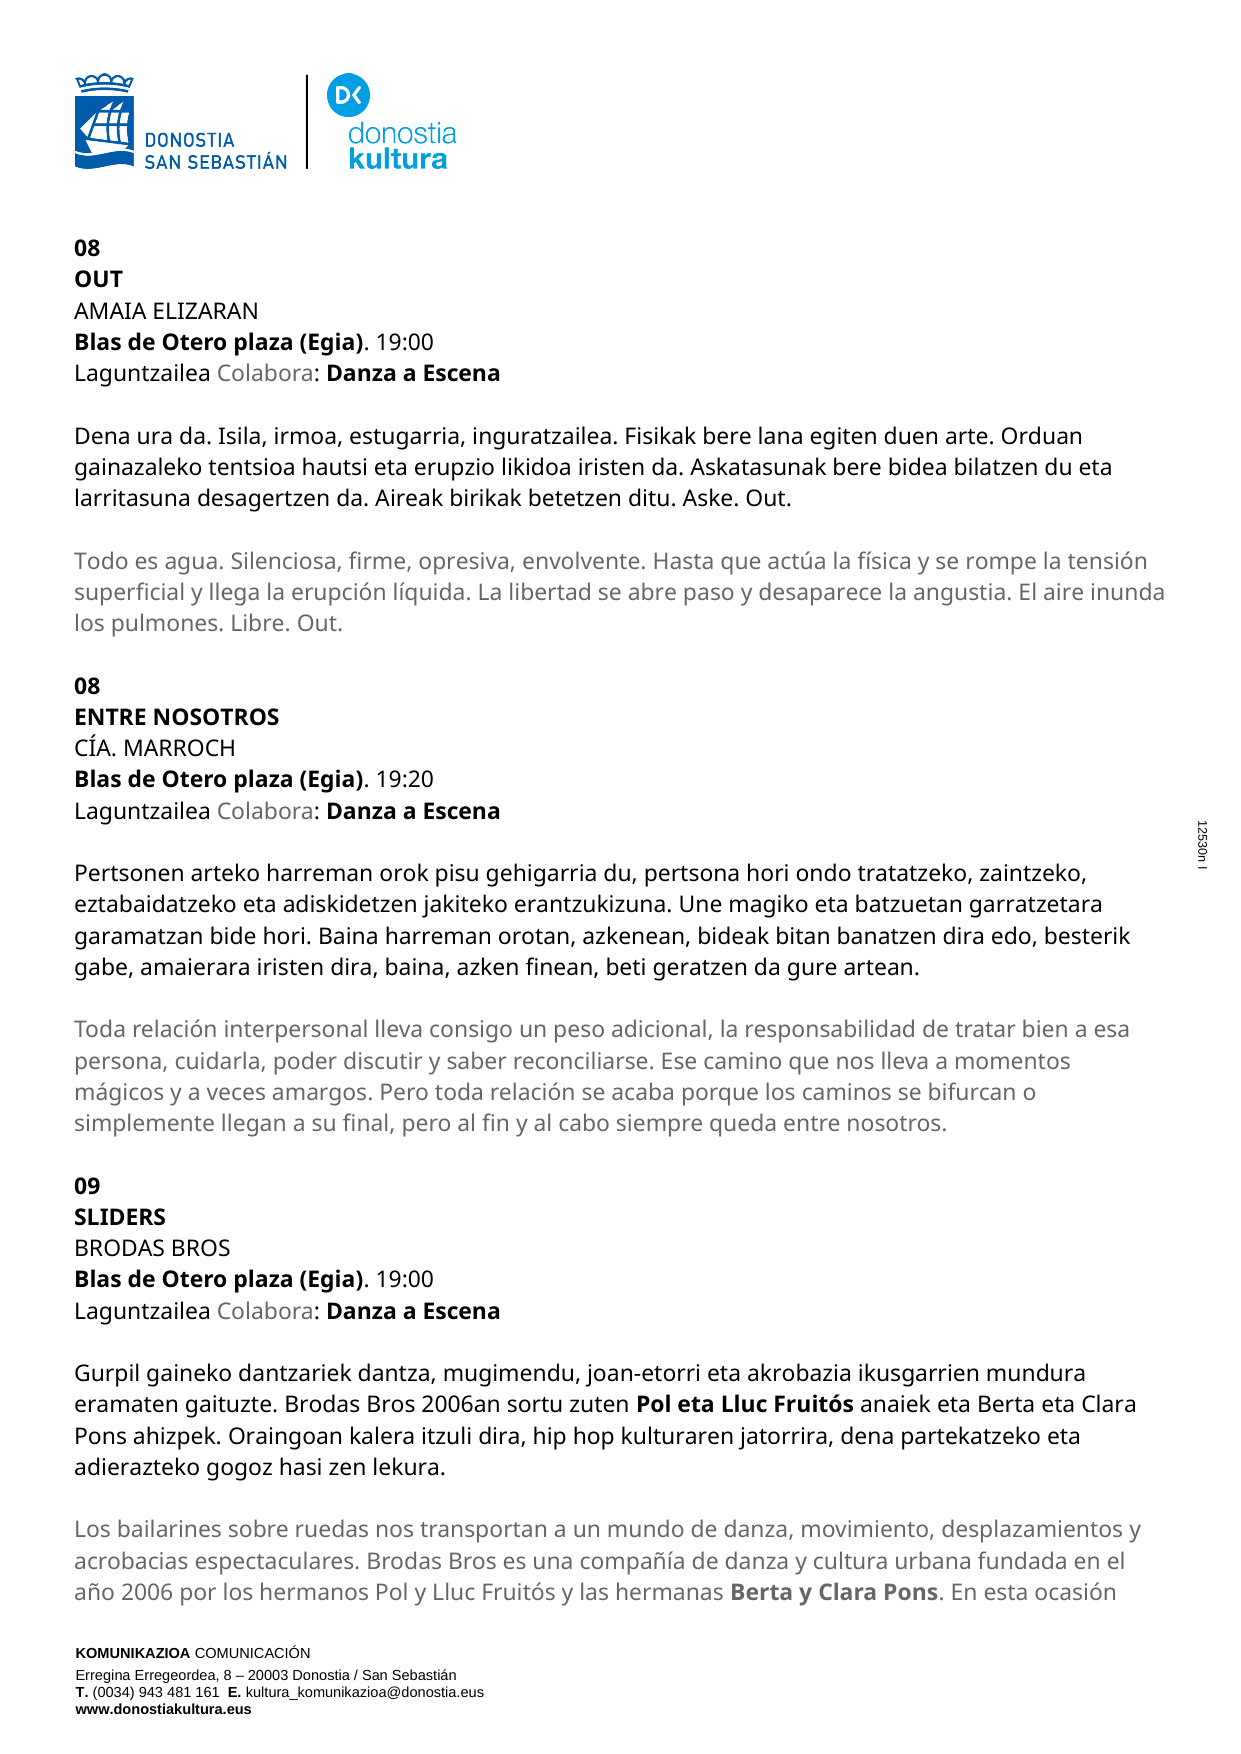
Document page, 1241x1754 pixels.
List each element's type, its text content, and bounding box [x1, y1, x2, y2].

subtitle 08 [74, 232, 1166, 263]
subtitle sliders [74, 1201, 1166, 1232]
text Laguntzailea Colabora: Danza a Escena [74, 357, 1166, 388]
subtitle Entre nosotros [74, 701, 1166, 732]
subtitle 09 [74, 1169, 1166, 1201]
picture [353, 87, 360, 103]
text Dena ura da. Isila, irmoa, estugarria, inguratzailea. Fisikak bere lana egiten duen arte. Orduan gainazaleko tentsioa hautsi eta erupzio likidoa iristen da. Askatasunak bere bidea bilatzen du eta larritasuna desagertzen da. Aireak birikak betetzen ditu. Aske. Out. [74, 419, 1166, 513]
text Toda relación interpersonal lleva consigo un peso adicional, la responsabilidad de tratar bien a esa persona, cuidarla, poder discutir y saber reconciliarse. Ese camino que nos lleva a momentos mágicos y a veces amargos. Pero toda relación se acaba porque los caminos se bifurcan o simplemente llegan a su final, pero al fin y al cabo siempre queda entre nosotros. [74, 1013, 1166, 1138]
text Todo es agua. Silenciosa, firme, opresiva, envolvente. Hasta que actúa la física y se rompe la tensión superficial y llega la erupción líquida. La libertad se abre paso y desaparece la angustia. El aire inunda los pulmones. Libre. Out. [74, 544, 1166, 638]
subtitle 08 [74, 669, 1166, 701]
text Laguntzailea Colabora: Danza a Escena [74, 1294, 1166, 1326]
text Laguntzailea Colabora: Danza a Escena [74, 794, 1166, 826]
subtitle Blas de Otero plaza (Egia). 19:00 [74, 1263, 1166, 1294]
picture [75, 73, 457, 169]
subtitle Blas de Otero plaza (Egia). 19:00 [74, 326, 1166, 357]
subtitle Amaia elizaran [74, 294, 1166, 326]
text Gurpil gaineko dantzariek dantza, mugimendu, joan-etorri eta akrobazia ikusgarrien mundura eramaten gaituzte. Brodas Bros 2006an sortu zuten Pol eta Lluc Fruitós anaiek eta Berta eta Clara Pons ahizpek. Oraingoan kalera itzuli dira, hip hop kulturaren jatorrira, dena partekatzeko eta adierazteko gogoz hasi zen lekura. [74, 1357, 1166, 1482]
picture [337, 87, 349, 103]
subtitle Brodas bros [74, 1232, 1166, 1263]
text Los bailarines sobre ruedas nos transportan a un mundo de danza, movimiento, desplazamientos y acrobacias espectaculares. Brodas Bros es una compañía de danza y cultura urbana fundada en el año 2006 por los hermanos Pol y Lluc Fruitós y las hermanas Berta y Clara Pons. En esta ocasión [74, 1513, 1166, 1607]
subtitle out [74, 263, 1166, 294]
subtitle Blas de Otero plaza (Egia). 19:20 [74, 763, 1166, 794]
subtitle Cía. Marroch [74, 732, 1166, 763]
text Pertsonen arteko harreman orok pisu gehigarria du, pertsona hori ondo tratatzeko, zaintzeko, eztabaidatzeko eta adiskidetzen jakiteko erantzukizuna. Une magiko eta batzuetan garratzetara garamatzan bide hori. Baina harreman orotan, azkenean, bideak bitan banatzen dira edo, besterik gabe, amaierara iristen dira, baina, azken finean, beti geratzen da gure artean. [74, 857, 1166, 982]
